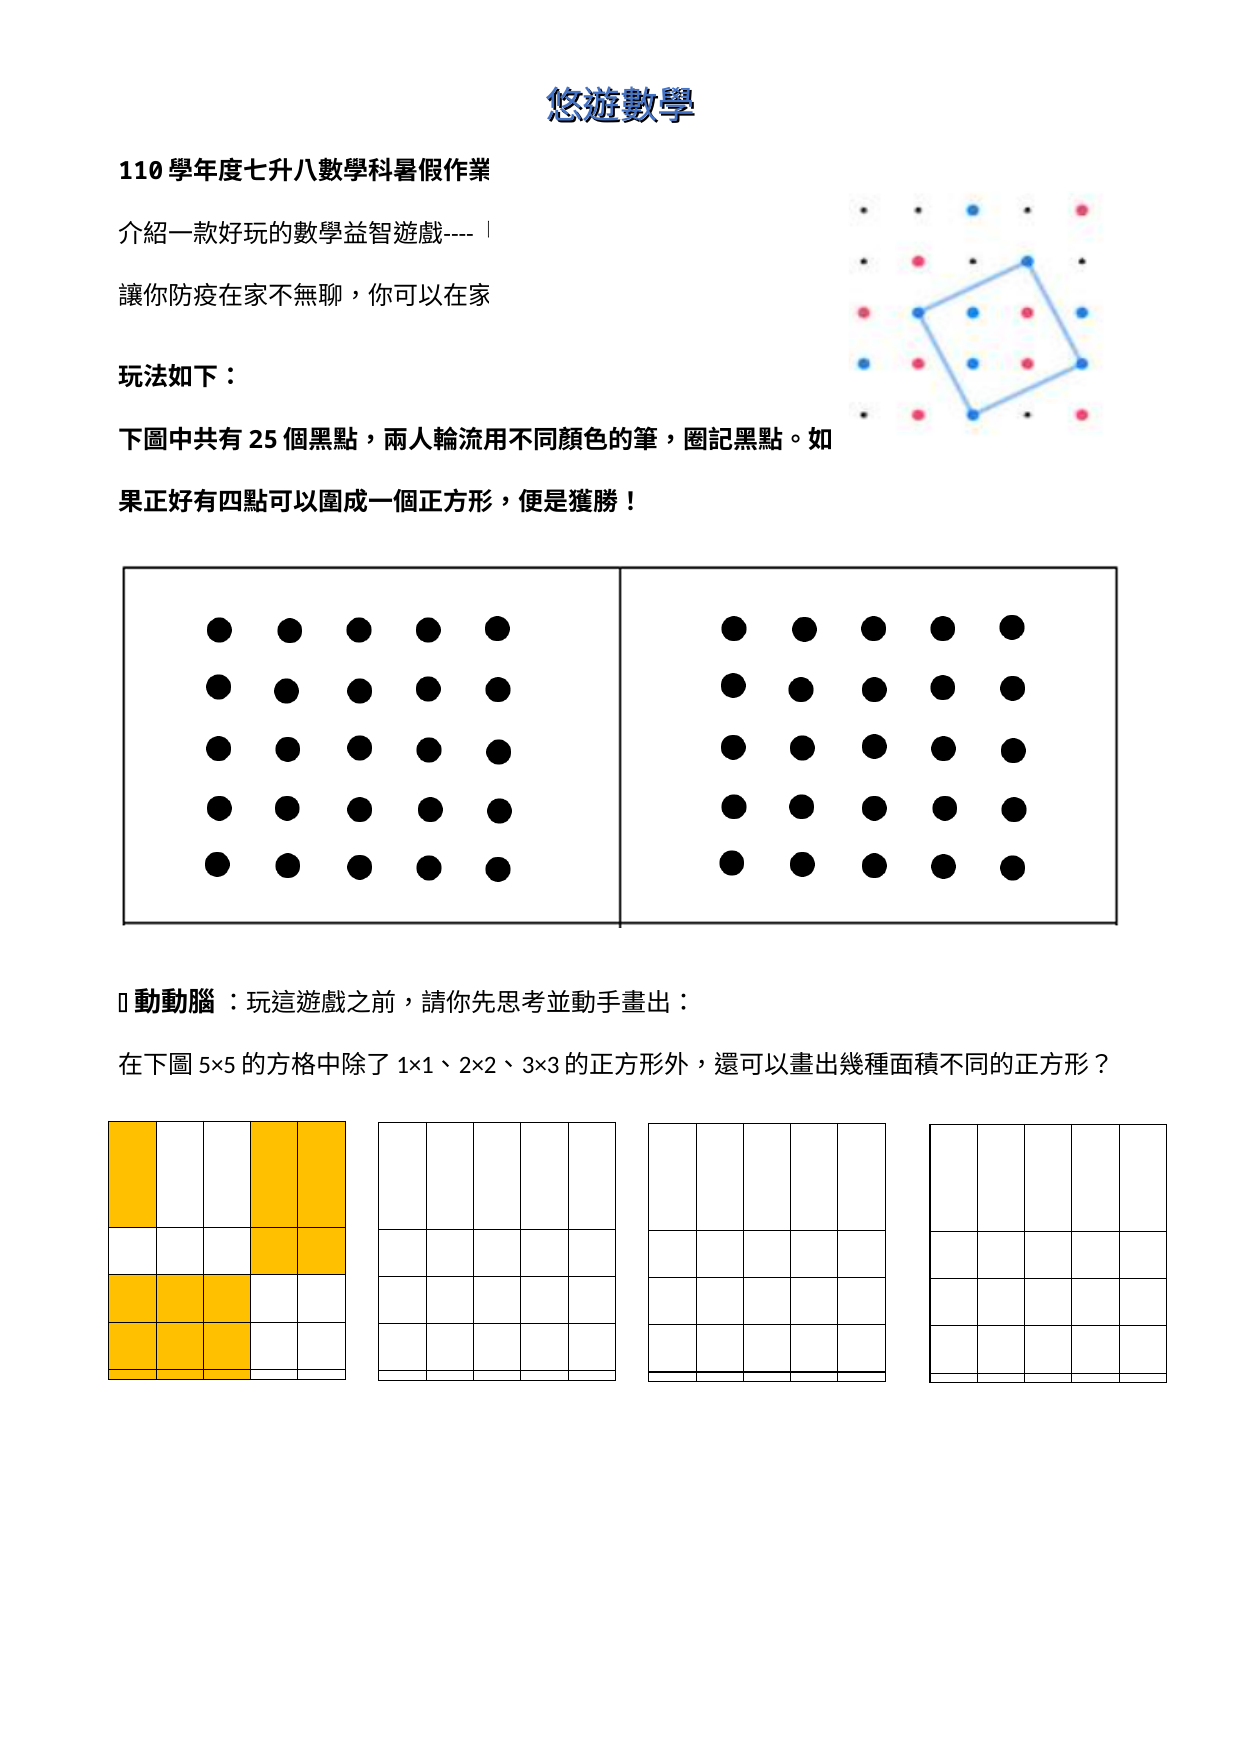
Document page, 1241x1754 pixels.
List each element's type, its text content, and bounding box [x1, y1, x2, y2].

text 讓你防疫在家不無聊，你可以在家和家人一起同玩。 [118, 252, 489, 314]
table_cell [204, 1323, 250, 1369]
table_cell [791, 1373, 837, 1381]
table_header [298, 1122, 345, 1227]
table_cell [649, 1325, 696, 1371]
table_cell [521, 1277, 568, 1323]
table_cell [157, 1370, 203, 1379]
text [1112, 333, 1122, 396]
table_cell [744, 1231, 790, 1277]
table_cell [649, 1373, 696, 1381]
text 悠遊數學 [504, 75, 735, 129]
text 玩法如下： [118, 333, 848, 396]
table_header [521, 1123, 568, 1228]
text 讓你防疫在家不無聊，你可以在家和家人一起同玩。 [1112, 252, 1122, 314]
table_cell [697, 1231, 743, 1277]
table_cell [1072, 1326, 1119, 1372]
table_cell [649, 1231, 696, 1277]
table_cell [427, 1277, 473, 1323]
table_header [931, 1125, 977, 1231]
table_cell [298, 1370, 345, 1379]
table_header [791, 1124, 837, 1229]
table_cell [427, 1230, 473, 1276]
table_cell [379, 1230, 426, 1276]
table_cell [157, 1275, 203, 1322]
table_cell [697, 1278, 743, 1324]
table_cell [838, 1325, 885, 1371]
table_cell [649, 1278, 696, 1324]
table_header [379, 1123, 426, 1228]
table_cell [1120, 1374, 1166, 1382]
table_cell [791, 1325, 837, 1371]
table_cell [978, 1232, 1024, 1278]
table_cell [1072, 1374, 1119, 1382]
table_cell [697, 1373, 743, 1381]
table_header [1025, 1125, 1071, 1231]
table_cell [298, 1228, 345, 1274]
table_header [978, 1125, 1024, 1231]
table_header [697, 1124, 743, 1229]
table_cell [521, 1230, 568, 1276]
table_header [569, 1123, 615, 1228]
table_header [1072, 1125, 1119, 1231]
table_cell [1025, 1326, 1071, 1372]
table_cell [251, 1228, 297, 1274]
table_cell [978, 1374, 1024, 1382]
table_cell [1120, 1232, 1166, 1278]
table_cell [298, 1275, 345, 1322]
table_cell [251, 1275, 297, 1322]
table_cell [1072, 1232, 1119, 1278]
table_cell [1025, 1374, 1071, 1382]
table_cell [251, 1323, 297, 1369]
table_cell [931, 1326, 977, 1372]
table_cell [204, 1370, 250, 1379]
table_header [109, 1122, 156, 1227]
text 110學年度七升八數學科暑假作業 [118, 16, 1122, 316]
table_cell [251, 1370, 297, 1379]
table_header [838, 1124, 885, 1229]
table_cell [1025, 1279, 1071, 1325]
table_cell [379, 1277, 426, 1323]
table_cell [697, 1325, 743, 1371]
text 介紹一款好玩的數學益智遊戲----『圍正方形』(Square it!) [118, 189, 489, 252]
text 介紹一款好玩的數學益智遊戲----『圍正方形』(Square it!) [750, 189, 1122, 252]
table_cell [109, 1228, 156, 1274]
text 下圖中共有25個黑點，兩人輪流用不同顏色的筆，圈記黑點。如果正好有四點可以圍成一個正方形，便是獲勝！ [118, 396, 1122, 521]
text  動動腦 ：玩這遊戲之前，請你先思考並動手畫出： [118, 583, 1122, 1021]
table_cell [521, 1371, 568, 1380]
table_cell [521, 1324, 568, 1370]
table_cell [427, 1324, 473, 1370]
table_cell [569, 1324, 615, 1370]
table_cell [978, 1279, 1024, 1325]
table_cell [379, 1371, 426, 1380]
table_cell [838, 1231, 885, 1277]
table_cell [109, 1323, 156, 1369]
table_cell [838, 1373, 885, 1381]
table_cell [569, 1230, 615, 1276]
table_cell [791, 1231, 837, 1277]
table_header [427, 1123, 473, 1228]
table_cell [109, 1275, 156, 1322]
table_header [474, 1123, 520, 1228]
table_header [1120, 1125, 1166, 1231]
table_cell [474, 1371, 520, 1380]
table_cell [474, 1324, 520, 1370]
table_cell [204, 1275, 250, 1322]
table_header [744, 1124, 790, 1229]
table_cell [931, 1374, 977, 1382]
table_cell [1072, 1279, 1119, 1325]
table_cell [744, 1325, 790, 1371]
table_cell [157, 1228, 203, 1274]
table_cell [379, 1324, 426, 1370]
table_cell [931, 1232, 977, 1278]
text 在下圖5×5的方格中除了1×1、2×2、3×3的正方形外，還可以畫出幾種面積不同的正方形？ [118, 1021, 1122, 1083]
table_cell [744, 1373, 790, 1381]
table_cell [1025, 1232, 1071, 1278]
table_cell [157, 1323, 203, 1369]
text 讓你防疫在家不無聊，你可以在家和家人一起同玩。 [750, 252, 848, 314]
table_cell [1120, 1326, 1166, 1372]
table_cell [744, 1278, 790, 1324]
table_cell [569, 1277, 615, 1323]
table_cell [109, 1370, 156, 1379]
table_cell [1120, 1279, 1166, 1325]
table_header [204, 1122, 250, 1227]
table_cell [474, 1277, 520, 1323]
table_cell [474, 1230, 520, 1276]
table_header [649, 1124, 696, 1229]
table_header [251, 1122, 297, 1227]
table_cell [569, 1371, 615, 1380]
table_cell [931, 1279, 977, 1325]
table_cell [298, 1323, 345, 1369]
table_cell [427, 1371, 473, 1380]
table_cell [838, 1278, 885, 1324]
table_cell [791, 1278, 837, 1324]
table_cell [204, 1228, 250, 1274]
table_cell [978, 1326, 1024, 1372]
table_header [157, 1122, 203, 1227]
